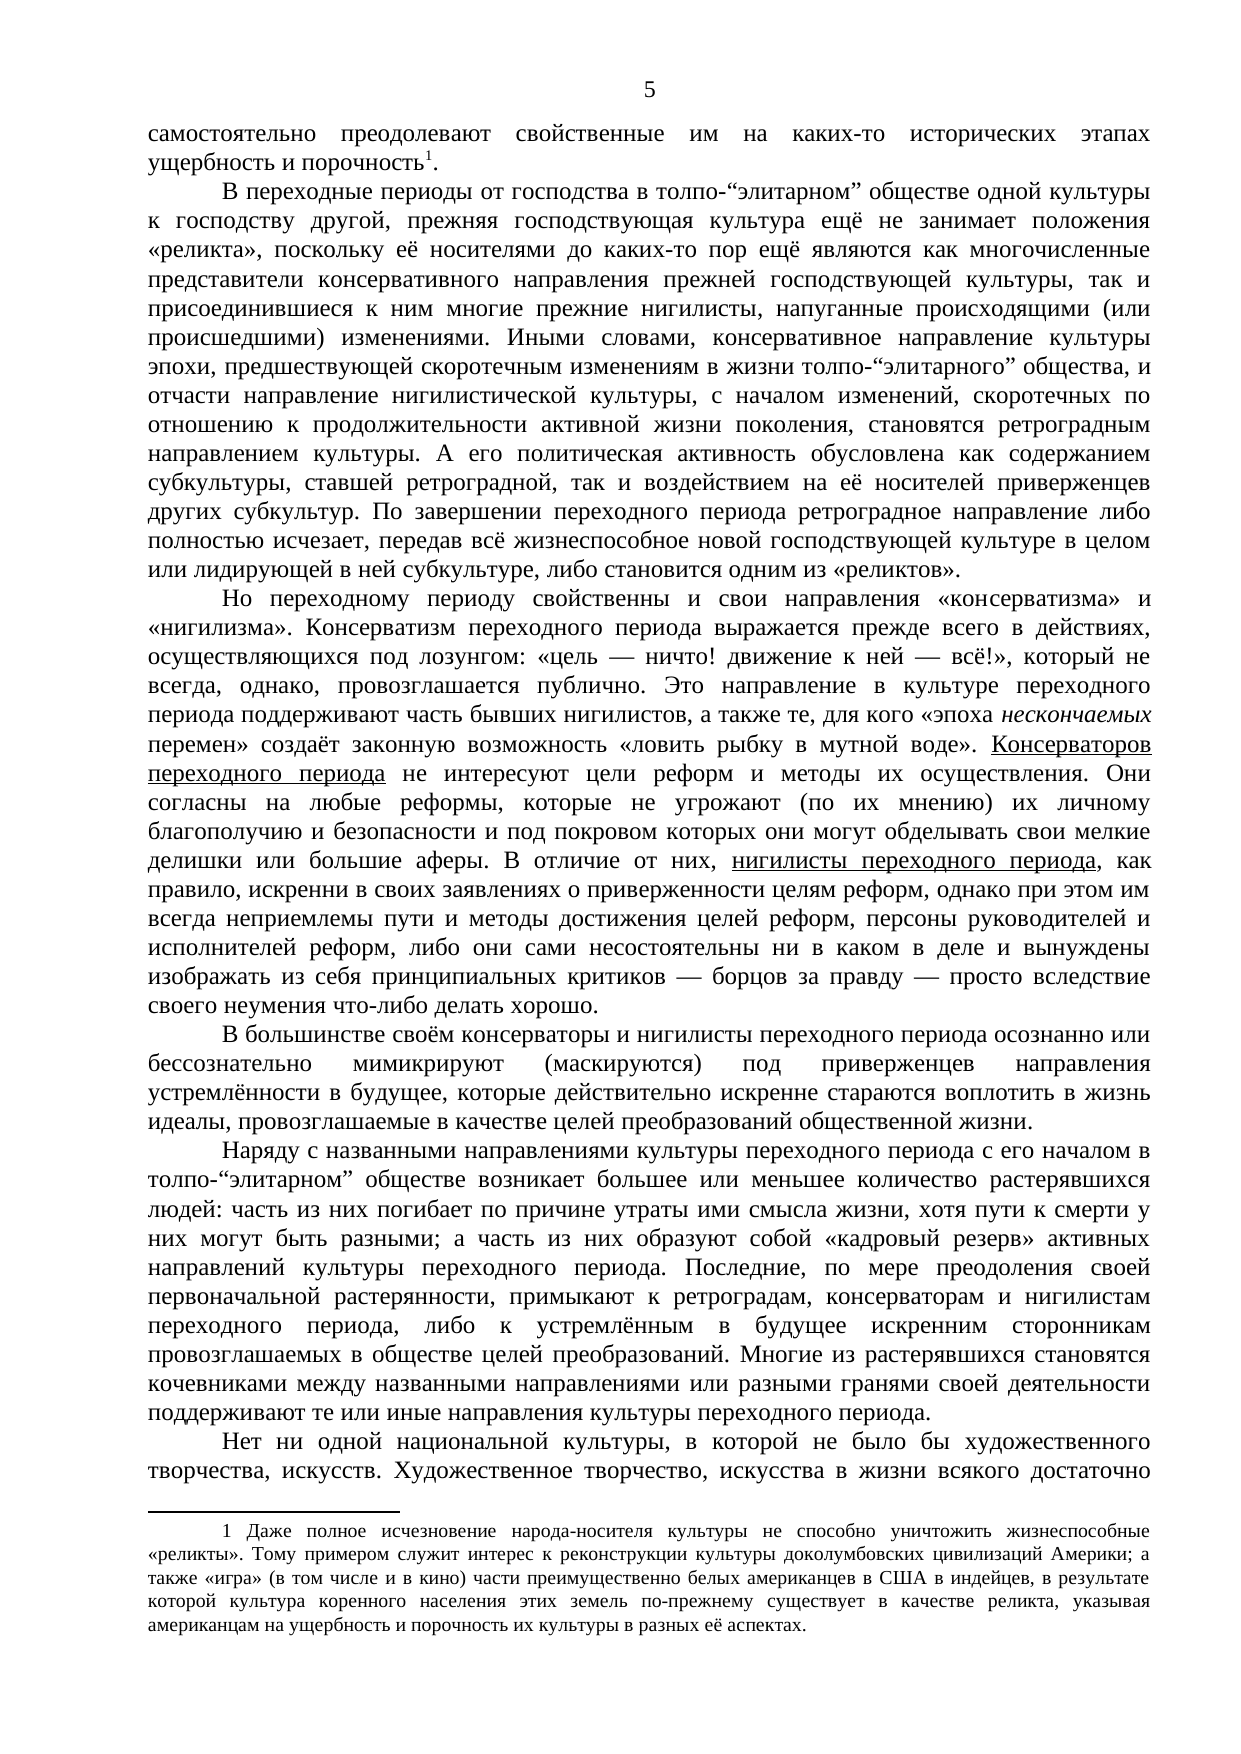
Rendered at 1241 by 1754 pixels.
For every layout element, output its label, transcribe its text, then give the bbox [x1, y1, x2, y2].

text Даже полное исчезновение народа-носителя культуры не способно уничтожить жизнеспособные «реликты». Тому примером служит интерес к реконструкции культуры доколумбовских цивилизаций Америки; а также «игра» (в том числе и в кино) части преимущественно белых американцев в США в индейцев, в результате которой культура коренного населения этих земель по-прежнему существует в качестве реликта, указывая американцам на ущербность и порочность их культуры в разных её аспектах. [148, 1518, 1152, 1636]
text самостоятельно преодолевают свойственные им на каких-то исторических этапах ущербность и порочность. [148, 118, 1152, 176]
text Но переходному периоду свойственны и свои направления «кон­серватизма» и «нигилизма». Консерватизм переходного периода выражается прежде всего в действиях, осуществляющихся под лозунгом: «цель — ничто! движение к ней — всё!», который не всегда, однако, провозглашается публично. Это направление в культуре переходного периода поддерживают часть бывших нигилистов, а также те, для кого «эпоха нескончаемых перемен» создаёт законную возможность «ловить рыбку в мутной воде». Консерваторов переходного периода не интересуют цели реформ и методы их осуществления. Они согласны на любые реформы, которые не угрожают (по их мнению) их личному благополучию и безопасности и под покровом которых они могут обделывать свои мелкие делишки или большие аферы. В отличие от них, нигилисты переходного периода, как правило, искренни в своих заявлениях о приверженности целям реформ, однако при этом им всегда неприемлемы пути и методы достижения целей реформ, персоны руководителей и исполнителей реформ, либо они сами несостоятельны ни в каком в деле и вынуждены изображать из себя принципиальных критиков — борцов за правду — просто вследствие своего неумения что-либо делать хорошо. [148, 583, 1152, 1019]
text В переходные периоды от господства в толпо-“элитарном” обществе одной культуры к господству другой, прежняя господствующая культура ещё не занимает положения «реликта», поскольку её носителями до каких-то пор ещё являются как многочисленные представители консервативного направления прежней господствующей культуры, так и присоединившиеся к ним многие прежние нигилисты, напуганные происходящими (или происшедшими) изменениями. Иными словами, консервативное направление культуры эпохи, предшествующей скоротечным изменениям в жизни толпо-“эли­тар­ного” общества, и отчасти направление нигилистической культуры, с началом изменений, скоротечных по отношению к продолжительности активной жизни поколения, становятся ретроградным направлением культуры. А его политическая активность обусловлена как содержанием субкультуры, ставшей ретроградной, так и воздействием на её носителей приверженцев других субкультур. По завершении переходного периода ретроградное направление либо полностью исчезает, передав всё жизнеспособное новой господствующей культуре в целом или лидирующей в ней субкультуре, либо становится одним из «реликтов». [148, 176, 1152, 583]
text Нет ни одной национальной культуры, в которой не было бы художественного творчества, искусств. Художественное творчество, искусства в жизни всякого достаточно [148, 1426, 1152, 1484]
text Наряду с названными направлениями культуры переходного периода с его началом в толпо-“элитарном” обществе возникает большее или меньшее количество растерявшихся людей: часть из них погибает по причине утраты ими смысла жизни, хотя пути к смерти у них могут быть разными; а часть из них образуют собой «кадровый резерв» активных направлений культуры переходного периода. Последние, по мере преодоления своей первоначальной растерянности, примыкают к ретроградам, консерваторам и нигилистам переходного периода, либо к устремлённым в будущее искренним сторонникам провозглашаемых в обществе целей преобразований. Многие из растерявшихся становятся кочевниками между названными направлениями или разными гранями своей деятельности поддерживают те или иные направления культуры переходного периода. [148, 1135, 1152, 1426]
text В большинстве своём консерваторы и нигилисты переходного периода осознанно или бессознательно мимикрируют (маскируются) под приверженцев направления устремлённости в будущее, которые действительно искренне стараются воплотить в жизнь идеалы, провозглашаемые в качестве целей преобразований общественной жизни. [148, 1019, 1152, 1135]
